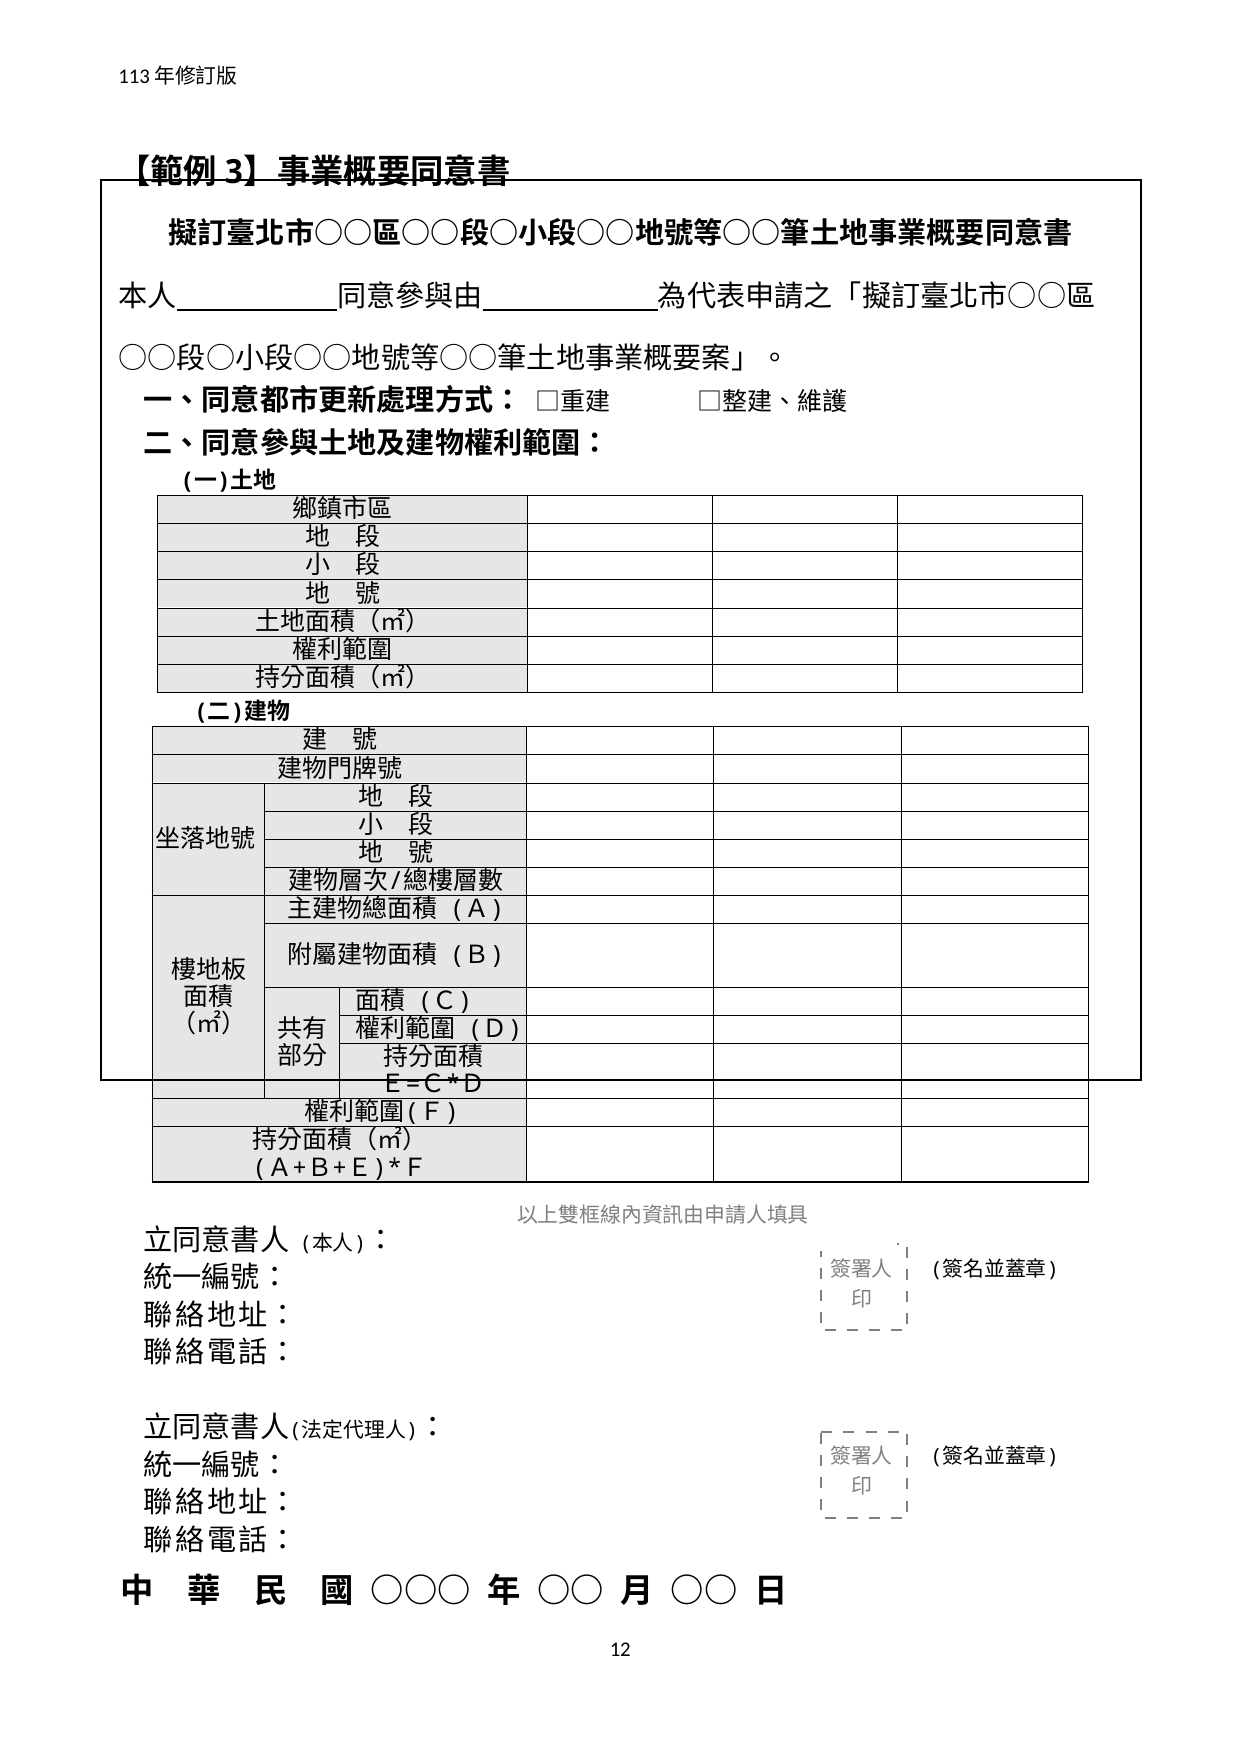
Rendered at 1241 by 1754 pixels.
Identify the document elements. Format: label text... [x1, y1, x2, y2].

table_cell [902, 868, 1088, 895]
table_cell [153, 1081, 264, 1098]
table_cell [713, 524, 897, 551]
table_cell [713, 580, 897, 607]
table_cell [713, 609, 897, 636]
table_cell 持分面積 Ｅ=Ｃ*Ｄ [340, 1081, 526, 1098]
table_cell [527, 1016, 713, 1043]
text 立同意書人(法定代理人)： [143, 1407, 1141, 1477]
table_cell [714, 868, 901, 895]
table_cell 面積 (Ｃ) [340, 988, 526, 1015]
table_cell [527, 755, 713, 782]
table_cell 地段 [265, 784, 526, 811]
table_cell 附屬建物面積 (Ｂ) [265, 924, 526, 987]
table_cell [902, 784, 1088, 811]
text 聯絡電話： [143, 1332, 1122, 1370]
table_header [713, 496, 897, 523]
table_cell [902, 840, 1088, 867]
table_cell [902, 755, 1088, 782]
text 聯絡地址： [143, 1482, 1122, 1520]
table_cell [714, 1016, 901, 1043]
text 【範例3】事業概要同意書 [117, 127, 1122, 179]
text (簽名並蓋章) [930, 1439, 1126, 1469]
table_cell [902, 988, 1088, 1015]
table_cell 共有部分 [265, 988, 339, 1079]
text 聯絡電話： [143, 1520, 1122, 1557]
table_cell [527, 924, 713, 987]
text [907, 1257, 1122, 1295]
table_cell [898, 552, 1082, 579]
table_cell [902, 1044, 1088, 1079]
table_cell [527, 1044, 713, 1079]
text 中 華 民 國 ○○○ 年 ○○ 月 ○○ 日 [121, 1576, 1122, 1609]
table_header [714, 727, 901, 754]
text 擬訂臺北市○○區○○段○小段○○地號等○○筆土地事業概要同意書 [118, 189, 1122, 252]
text 立同意書人 (本人)： [143, 1191, 1141, 1289]
table_cell [902, 896, 1088, 923]
table_cell [902, 1016, 1088, 1043]
table_cell [898, 637, 1082, 664]
table_cell [713, 637, 897, 664]
table_cell [528, 552, 712, 579]
table_cell [528, 524, 712, 551]
text 二、同意參與土地及建物權利範圍： [143, 419, 1122, 462]
table_cell 權利範圍 (Ｄ) [340, 1016, 526, 1043]
text 聯絡地址： [143, 1295, 1122, 1332]
table_cell 持分面積（㎡） (Ａ+Ｂ+Ｅ)*Ｆ [153, 1127, 526, 1181]
table_cell [714, 1099, 901, 1126]
text 統一編號： [143, 1257, 821, 1295]
table_cell [898, 524, 1082, 551]
table_header [902, 727, 1088, 754]
table_cell [528, 665, 712, 692]
text (二)建物 [180, 693, 1122, 726]
table_header 鄉鎮市區 [158, 496, 527, 523]
table_cell [527, 840, 713, 867]
table_cell [527, 896, 713, 923]
text 本人 同意參與由 為代表申請之「擬訂臺北市○○區○○段○小段○○地號等○○筆土地事業概要案」。 [118, 252, 1122, 377]
table_cell [527, 812, 713, 839]
table_cell [902, 1081, 1088, 1098]
table_cell [527, 784, 713, 811]
table_cell [714, 812, 901, 839]
table_cell 權利範圍 [158, 637, 527, 664]
table_cell [902, 924, 1088, 987]
text 統一編號： [143, 1445, 821, 1482]
table_cell 持分面積（㎡） [158, 665, 527, 692]
table_cell [713, 552, 897, 579]
table_header 建號 [153, 727, 526, 754]
table_cell [898, 665, 1082, 692]
table_cell [714, 988, 901, 1015]
table_cell [527, 1127, 713, 1181]
table_cell [714, 1044, 901, 1079]
table_cell [527, 1081, 713, 1098]
table_cell [528, 609, 712, 636]
table_cell [714, 1081, 901, 1098]
table_cell [902, 1099, 1088, 1126]
table_cell 權利範圍(Ｆ) [153, 1099, 526, 1126]
table_cell [714, 924, 901, 987]
table_cell [265, 1081, 339, 1098]
text [117, 181, 1122, 189]
table_cell 樓地板 面積 （㎡） [153, 896, 264, 1079]
table_cell [902, 1127, 1088, 1181]
table_cell 地號 [158, 580, 527, 607]
table_cell 主建物總面積 (Ａ) [265, 896, 526, 923]
table_cell [528, 580, 712, 607]
text [907, 1445, 1122, 1482]
table_header [528, 496, 712, 523]
table_cell [898, 580, 1082, 607]
table_cell [714, 1127, 901, 1181]
table_cell [528, 637, 712, 664]
table_cell 建物層次/總樓層數 [265, 868, 526, 895]
table_cell [714, 840, 901, 867]
table_cell 地號 [265, 840, 526, 867]
table_header [527, 727, 713, 754]
table_cell 坐落地號 [153, 784, 264, 895]
table_cell [714, 755, 901, 782]
table_cell 小段 [265, 812, 526, 839]
table_cell 持分面積 Ｅ=Ｃ*Ｄ [340, 1044, 526, 1079]
text 以上雙框線內資訊由申請人填具 [443, 1198, 882, 1228]
text (簽名並蓋章) [930, 1252, 1126, 1282]
table_cell 小段 [158, 552, 527, 579]
text 一、同意都市更新處理方式： □重建 □整建、維護 [143, 377, 1122, 419]
table_cell 地段 [158, 524, 527, 551]
table_cell [902, 812, 1088, 839]
table_cell [713, 665, 897, 692]
table_header [898, 496, 1082, 523]
table_cell [527, 868, 713, 895]
table_cell [714, 896, 901, 923]
table_cell 建物門牌號 [153, 755, 526, 782]
table_cell [527, 1099, 713, 1126]
table_cell [898, 609, 1082, 636]
table_cell 土地面積（㎡） [158, 609, 527, 636]
table_cell [714, 784, 901, 811]
table_cell [527, 988, 713, 1015]
text (一)土地 [180, 462, 1122, 495]
